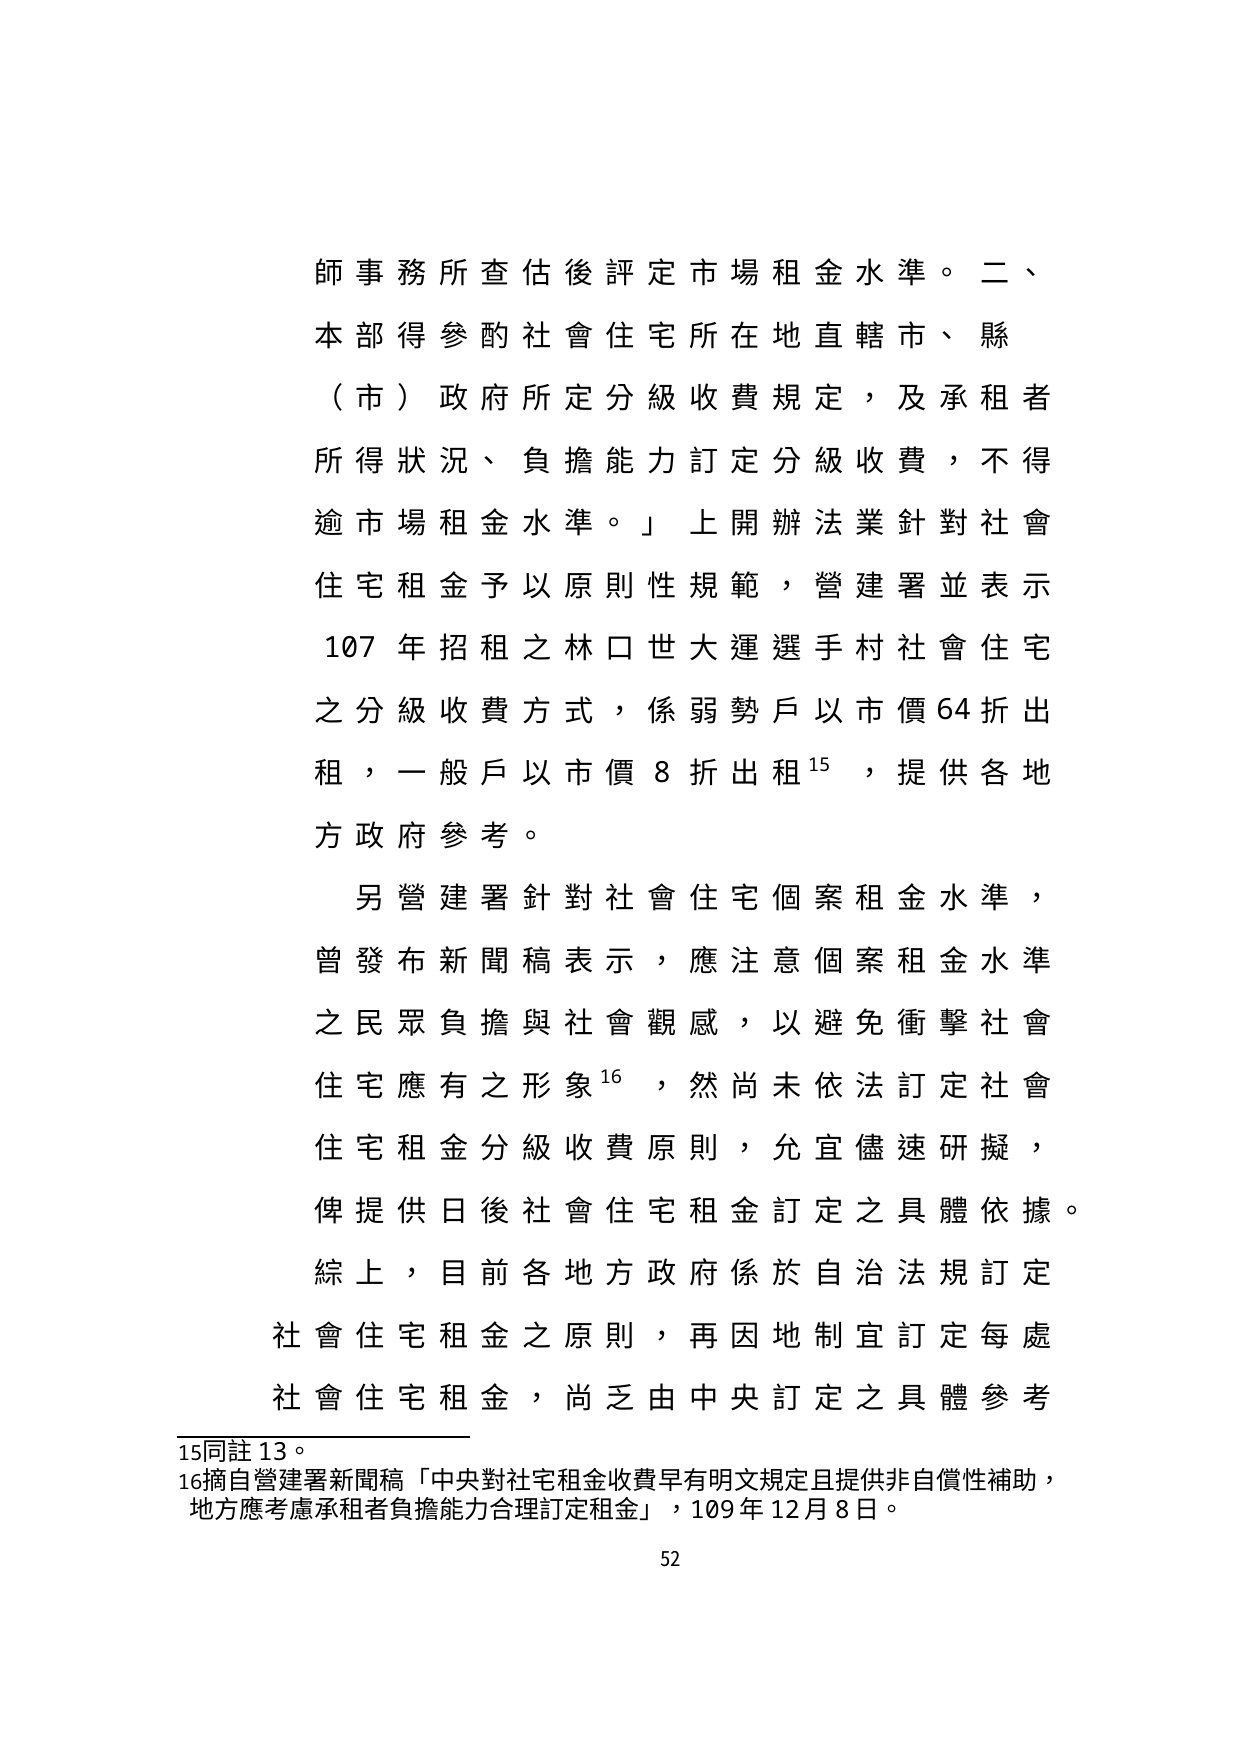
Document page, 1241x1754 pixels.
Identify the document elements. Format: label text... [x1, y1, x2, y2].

text 同註13。 [177, 1437, 1063, 1466]
text 依內政部社會住宅出租辦法第10條規定：「社會住宅之租金訂定方式如下：一、本部得評估成本效益，參酌國有財產相關規定租金計算，或委託三家以上不動產估價師事務所查估後評定市場租金水準。二、本部得參酌社會住宅所在地直轄市、縣（市）政府所定分級收費規定，及承租者所得狀況、負擔能力訂定分級收費，不得逾市場租金水準。」上開辦法業針對社會住宅租金予以原則性規範，營建署並表示107年招租之林口世大運選手村社會住宅之分級收費方式，係弱勢戶以市價64折出租，一般戶以市價8折出租，提供各地方政府參考。 [271, 229, 1058, 854]
text 綜上，目前各地方政府係於自治法規訂定社會住宅租金之原則，再因地制宜訂定每處社會住宅租金，尚乏由中央訂定之具體參考 [242, 1229, 1058, 1417]
text 另營建署針對社會住宅個案租金水準，曾發布新聞稿表示，應注意個案租金水準之民眾負擔與社會觀感，以避免衝擊社會住宅應有之形象，然尚未依法訂定社會住宅租金分級收費原則，允宜儘速研擬，俾提供日後社會住宅租金訂定之具體依據。 [271, 854, 1058, 1229]
text 摘自營建署新聞稿「中央對社宅租金收費早有明文規定且提供非自償性補助，地方應考慮承租者負擔能力合理訂定租金」，109年12月8日。 [177, 1466, 1063, 1525]
